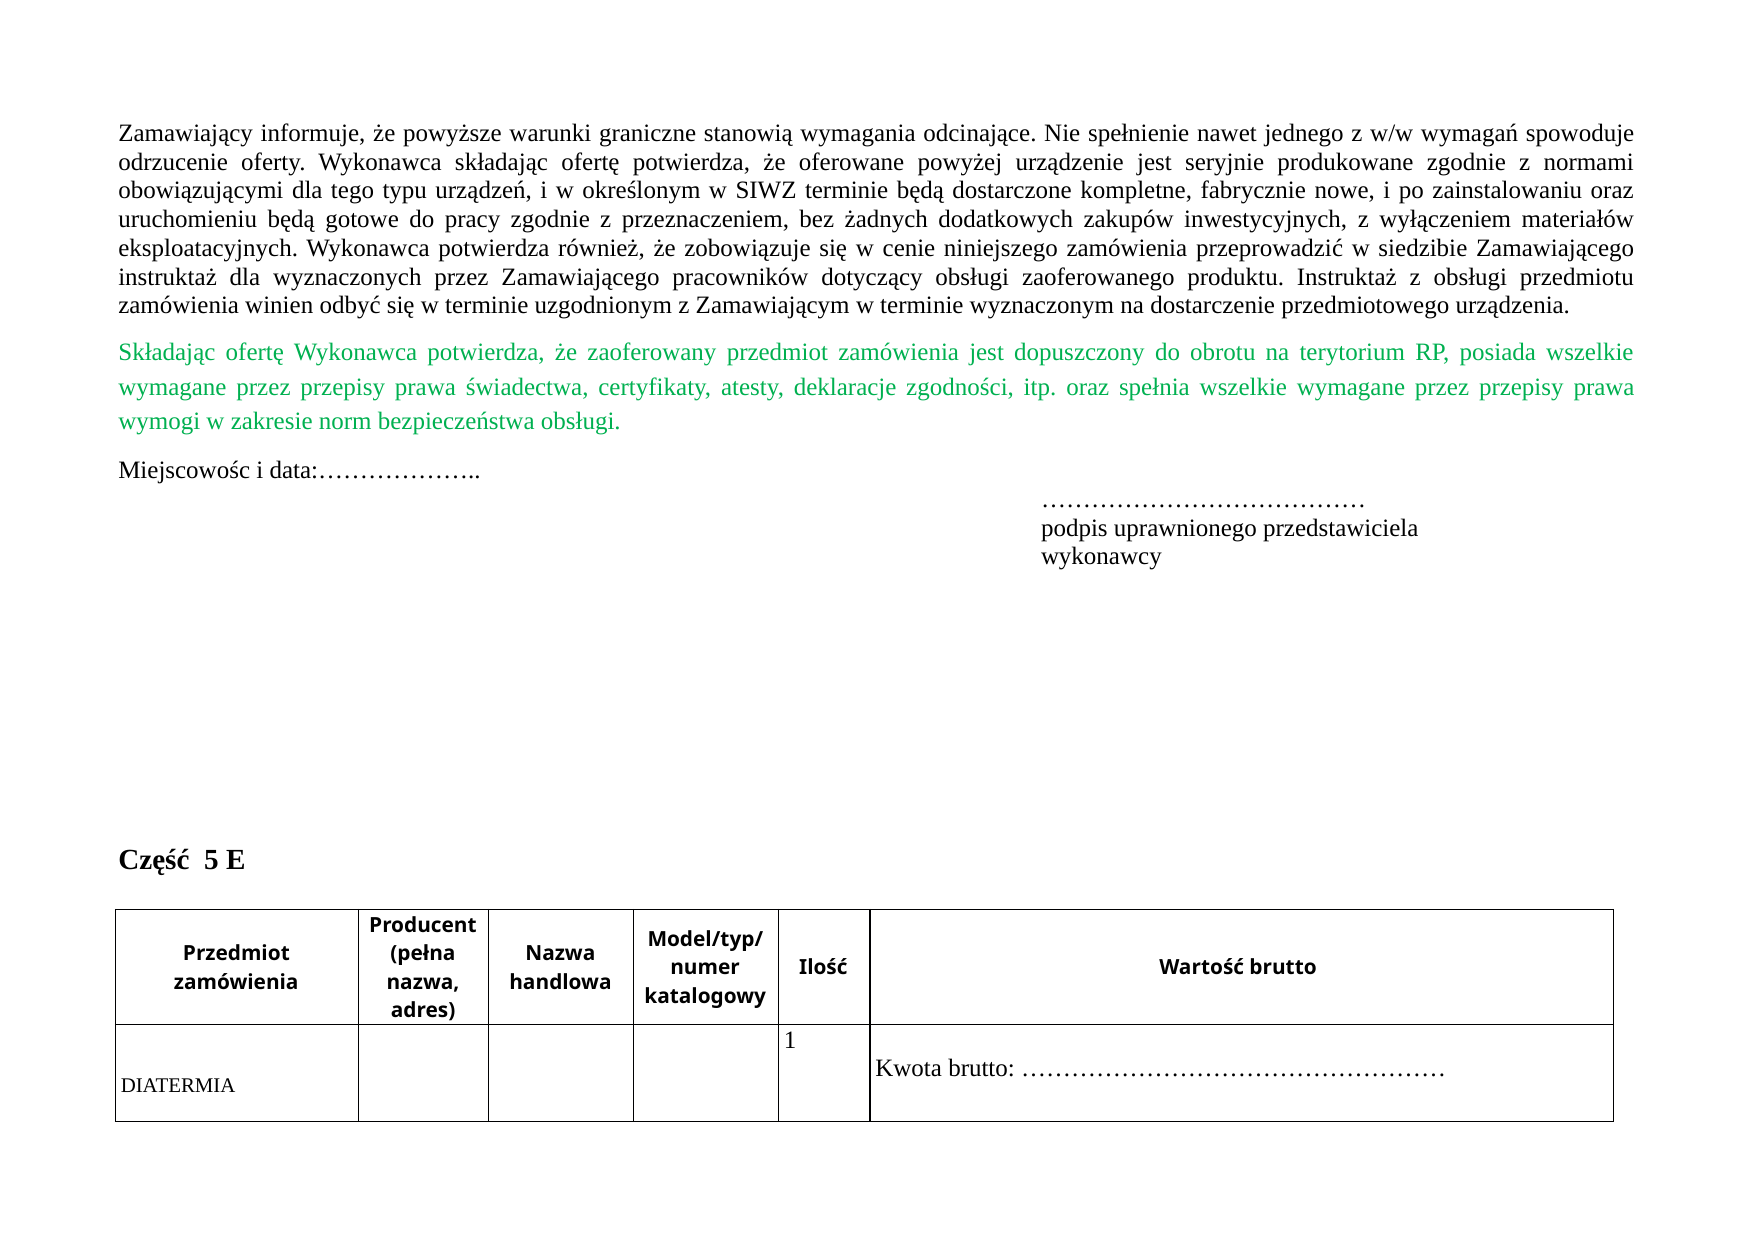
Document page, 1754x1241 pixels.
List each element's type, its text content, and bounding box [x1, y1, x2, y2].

table_header Wartość brutto [871, 910, 1613, 1024]
text Część 5 E [118, 842, 1636, 875]
text Składając ofertę Wykonawca potwierdza, że zaoferowany przedmiot zamówienia jest dopuszczony do obrotu na terytorium RP, posiada wszelkie wymagane przez przepisy prawa świadectwa, certyfikaty, atesty, deklaracje zgodności, itp. oraz spełnia wszelkie wymagane przez przepisy prawa wymogi w zakresie norm bezpieczeństwa obsługi. [118, 337, 1636, 435]
table_cell [634, 1025, 778, 1121]
table_cell [537, 513, 843, 541]
table_cell DIATERMIA [352, 1025, 358, 1121]
text Zamawiający informuje, że powyższe warunki graniczne stanowią wymagania odcinające. Nie spełnienie nawet jednego z w/w wymagań spowoduje odrzucenie oferty. Wykonawca składając ofertę potwierdza, że oferowane powyżej urządzenie jest seryjnie produkowane zgodnie z normami obowiązującymi dla tego typu urządzeń, i w określonym w SIWZ terminie będą dostarczone kompletne, fabrycznie nowe, i po zainstalowaniu oraz uruchomieniu będą gotowe do pracy zgodnie z przeznaczeniem, bez żadnych dodatkowych zakupów inwestycyjnych, z wyłączeniem materiałów eksploatacyjnych. Wykonawca potwierdza również, że zobowiązuje się w cenie niniejszego zamówienia przeprowadzić w siedzibie Zamawiającego instruktaż dla wyznaczonych przez Zamawiającego pracowników dotyczący obsługi zaoferowanego produktu. Instruktaż z obsługi przedmiotu zamówienia winien odbyć się w terminie uzgodnionym z Zamawiającym w terminie wyznaczonym na dostarczenie przedmiotowego urządzenia. [118, 118, 1636, 319]
table_cell [359, 1025, 488, 1121]
table_cell 1 [779, 1025, 869, 1121]
table_cell [220, 513, 537, 541]
table_header Nazwa handlowa [489, 910, 633, 1024]
table_cell [843, 513, 1041, 541]
table_cell [118, 513, 220, 541]
table_header Producent (pełna nazwa, adres) [359, 910, 488, 1024]
table_cell Kwota brutto: …………………………………………… [871, 1025, 1613, 1121]
table_cell [489, 1025, 633, 1121]
table_header Ilość [779, 910, 869, 1024]
table_header Model/typ/ numer katalogowy [634, 910, 778, 1024]
table_cell DIATERMIA [116, 1025, 121, 1121]
table_header Przedmiot zamówienia [116, 910, 358, 1024]
